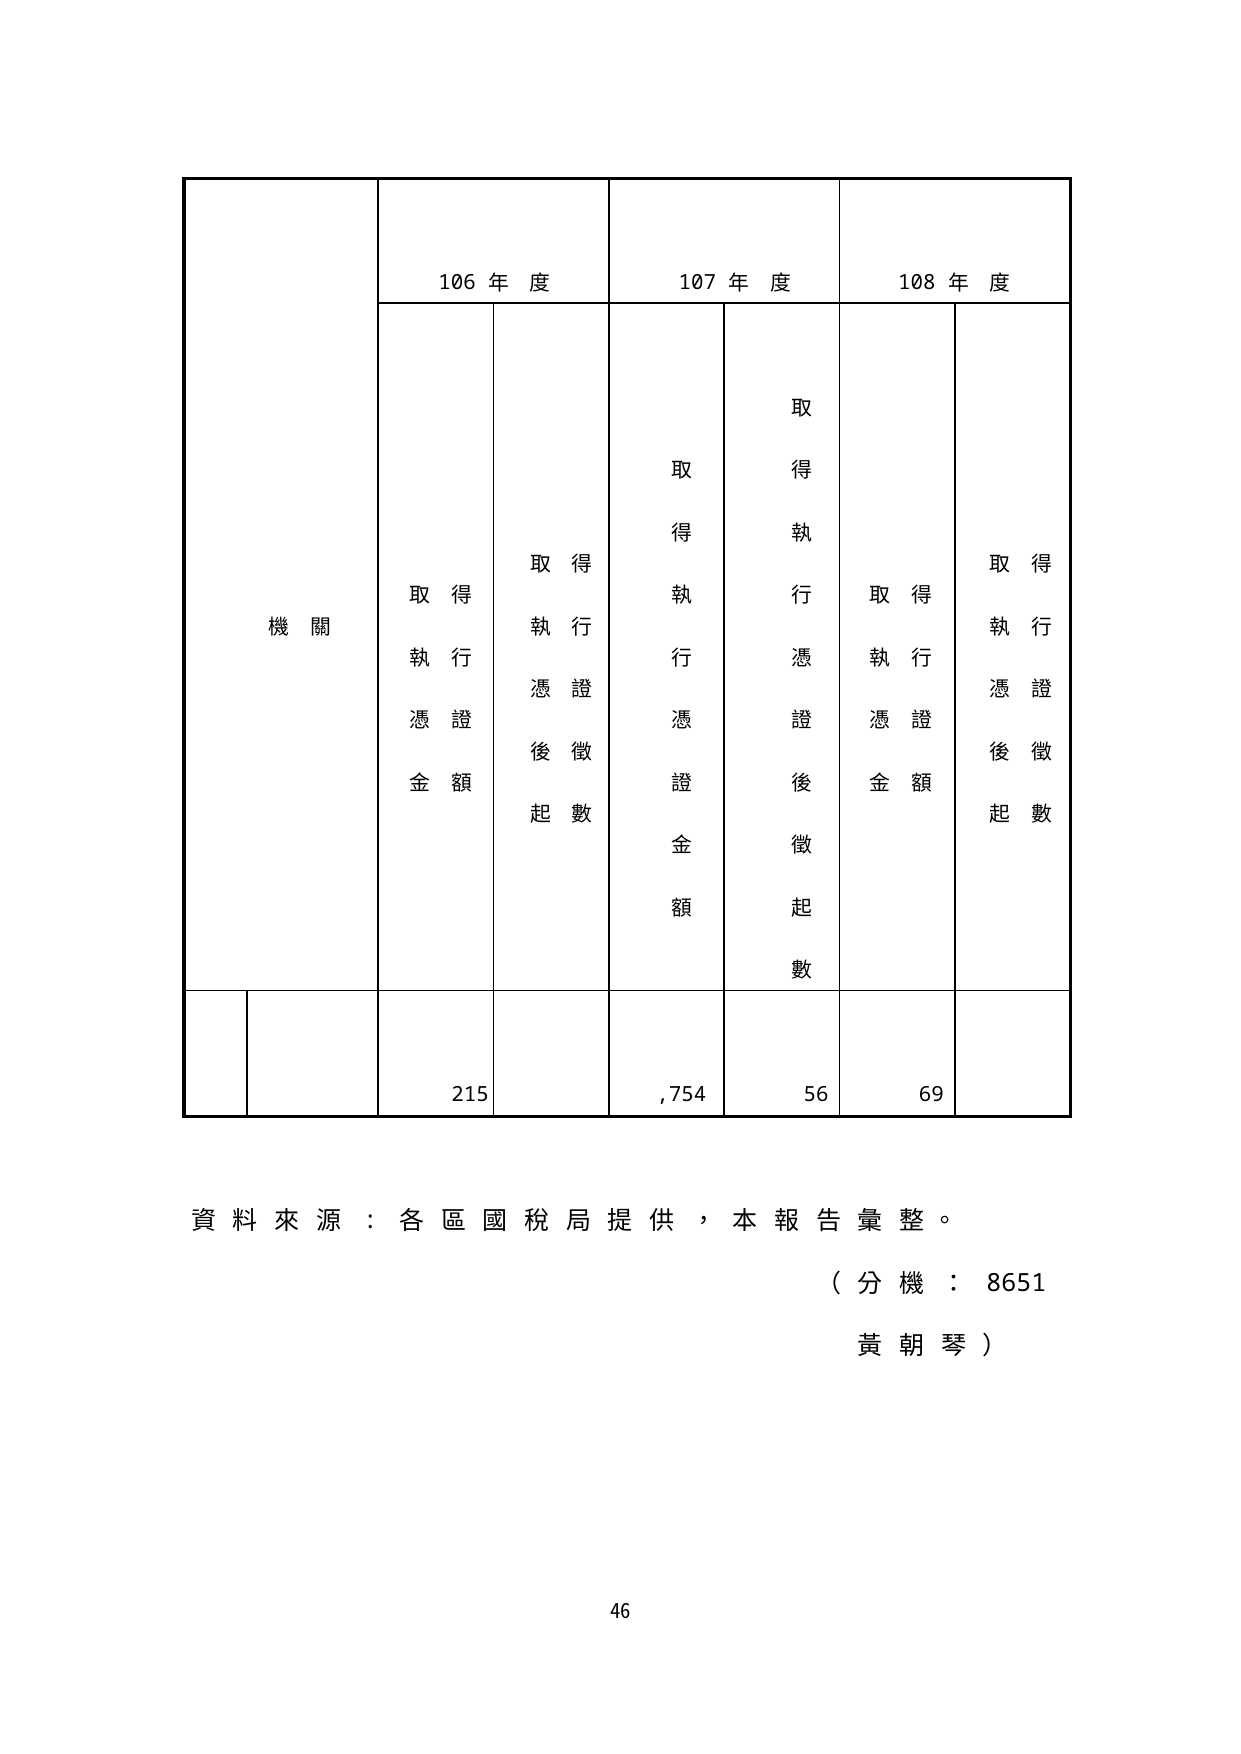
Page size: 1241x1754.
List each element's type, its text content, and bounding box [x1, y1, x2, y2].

table_cell 取得執行憑證後徵起數 [725, 304, 839, 990]
table_cell 取得執行憑證金額 [840, 304, 954, 990]
table_header 107年度 [610, 180, 839, 302]
table_cell 取得執行憑證金額 [610, 304, 723, 990]
table_cell 取得執行憑證金額 [379, 304, 493, 990]
text 資料來源:各區國稅局提供，本報告彙整。 [183, 1177, 1058, 1240]
table_header 機關 [186, 180, 377, 990]
table_cell 215 [379, 991, 493, 1115]
table_cell [956, 991, 1069, 1115]
table_cell 取得執行憑證後徵起數 [494, 304, 608, 990]
table_cell 56 [725, 991, 839, 1115]
table_header 108年度 [840, 180, 1069, 302]
table_cell 合計 [186, 991, 246, 1115]
table_cell [248, 991, 377, 1115]
text （分機：8651黃朝琴） [183, 1240, 1058, 1365]
table_cell 69 [840, 991, 954, 1115]
table_header 106年度 [379, 180, 608, 302]
table_cell [494, 991, 608, 1115]
table_cell ,754 [610, 991, 723, 1115]
table_cell 取得執行憑證後徵起數 [956, 304, 1069, 990]
